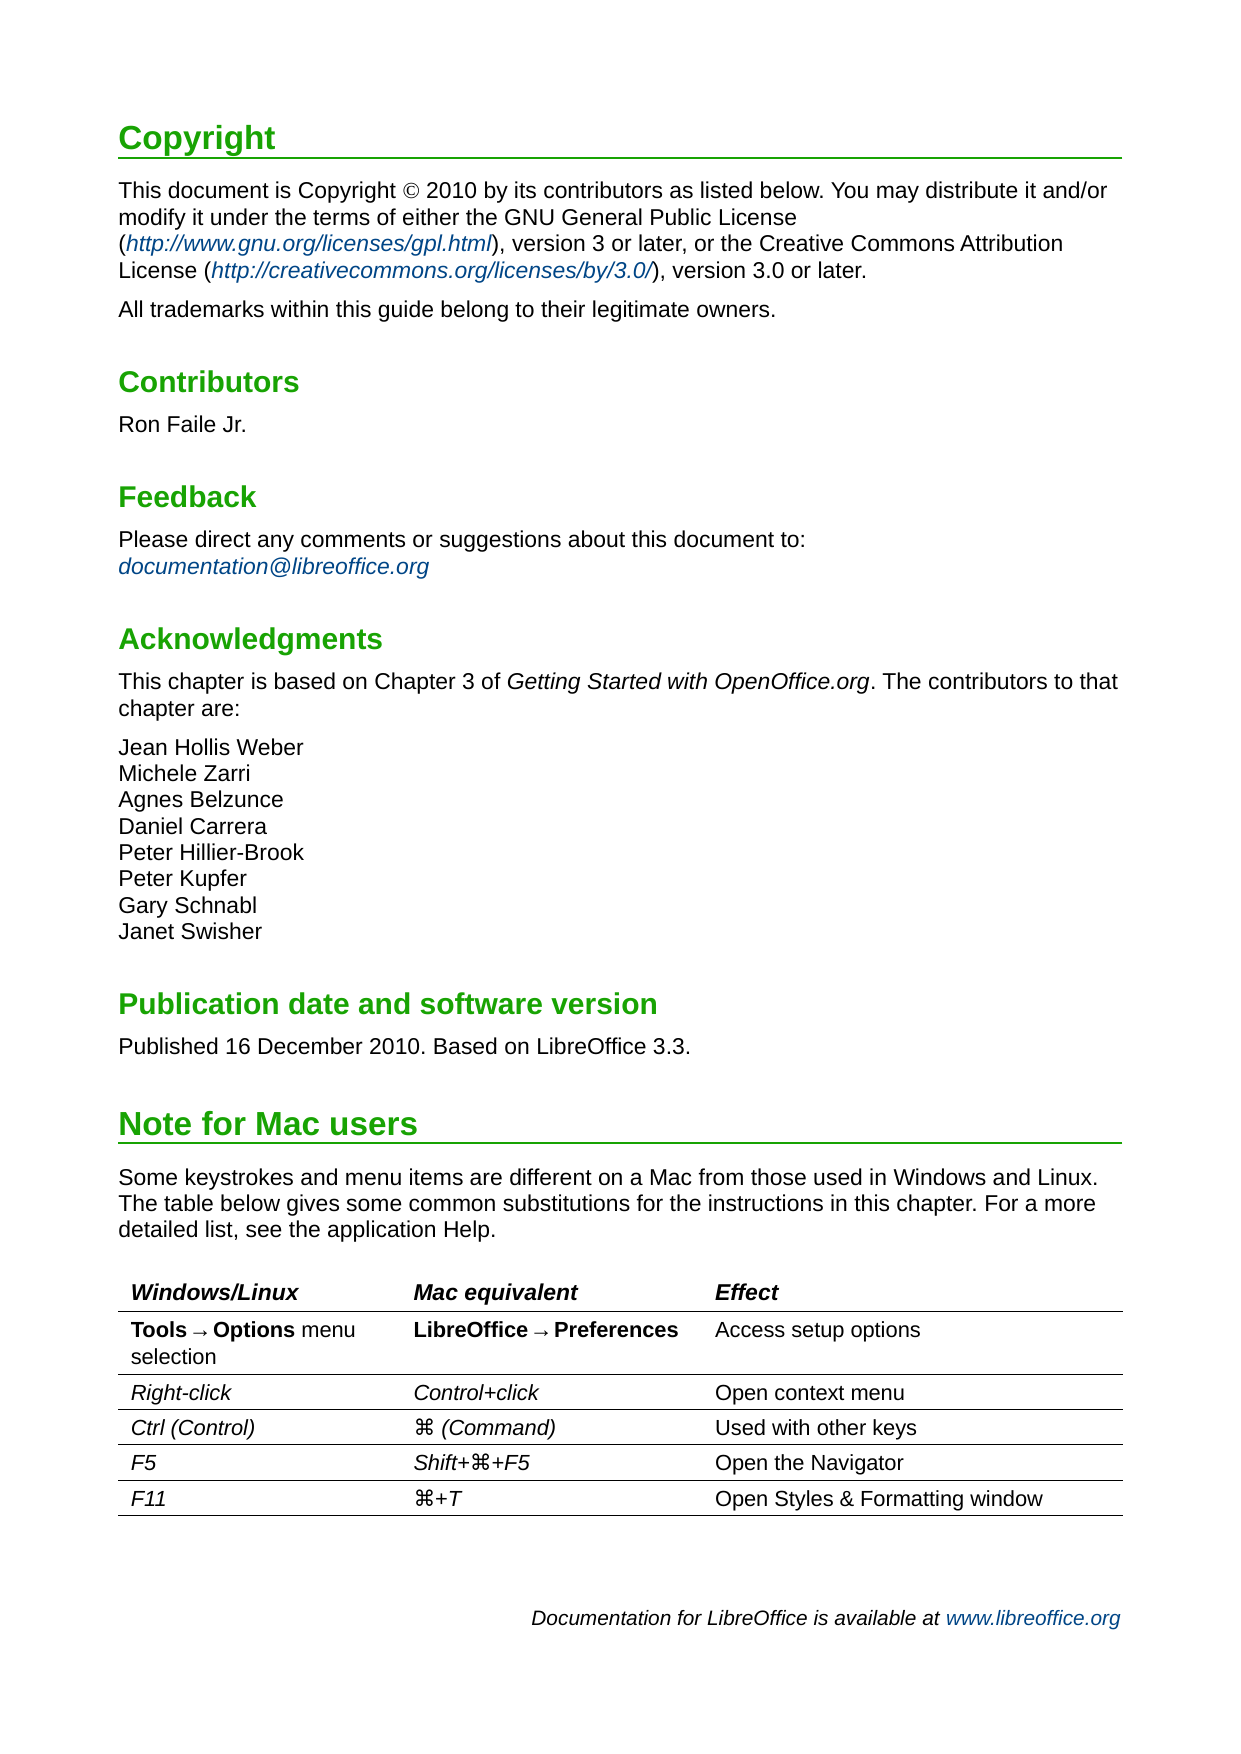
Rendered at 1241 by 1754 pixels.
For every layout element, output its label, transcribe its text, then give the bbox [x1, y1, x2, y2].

subtitle Note for Mac users [118, 1104, 1122, 1142]
table_header Mac equivalent [401, 1273, 702, 1311]
table_cell z+T [401, 1481, 702, 1515]
text Feedback [118, 479, 1122, 514]
table_cell Tools → Options menu selection [118, 1312, 401, 1373]
table_cell Access setup options [703, 1312, 1122, 1373]
text Jean Hollis Weber Michele Zarri Agnes Belzunce Daniel Carrera Peter Hillier-Brook Peter Kupfer Gary Schnabl Janet Swisher [118, 733, 1122, 944]
text This document is Copyright © 2010 by its contributors as listed below. You may distribute it and/or modify it under the terms of either the GNU General Public License (http://www.gnu.org/licenses/gpl.html), version 3 or later, or the Creative Commons Attribution License (http://creativecommons.org/licenses/by/3.0/), version 3.0 or later. [118, 177, 1122, 283]
table_cell Open context menu [703, 1375, 1122, 1409]
table_cell Used with other keys [703, 1410, 1122, 1444]
table_cell F11 [118, 1481, 401, 1515]
text All trademarks within this guide belong to their legitimate owners. [118, 296, 1122, 322]
subtitle Copyright [118, 118, 1122, 157]
table_cell F5 [118, 1445, 401, 1479]
table_cell Right-click [118, 1375, 401, 1409]
text Ron Faile Jr. [118, 411, 1122, 437]
text Please direct any comments or suggestions about this document to: documentation@libreoffice.org [118, 526, 1122, 579]
table_cell Control+click [401, 1375, 702, 1409]
table_cell Open Styles & Formatting window [703, 1481, 1122, 1515]
table_header Effect [703, 1273, 1122, 1311]
table_header Windows/Linux [118, 1273, 401, 1311]
table_cell z (Command) [401, 1410, 702, 1444]
text Acknowledgments [118, 621, 1122, 656]
table_cell Open the Navigator [703, 1445, 1122, 1479]
text Some keystrokes and menu items are different on a Mac from those used in Windows and Linux. The table below gives some common substitutions for the instructions in this chapter. For a more detailed list, see the application Help. [118, 1163, 1122, 1242]
table_cell LibreOffice → Preferences [401, 1312, 702, 1373]
table_cell Ctrl (Control) [118, 1410, 401, 1444]
text Published 16 December 2010. Based on LibreOffice 3.3. [118, 1033, 1122, 1060]
text Publication date and software version [118, 986, 1122, 1021]
text Contributors [118, 364, 1122, 398]
text This chapter is based on Chapter 3 of Getting Started with OpenOffice.org. The contributors to that chapter are: [118, 668, 1122, 721]
table_cell Shift+z+F5 [401, 1445, 702, 1479]
